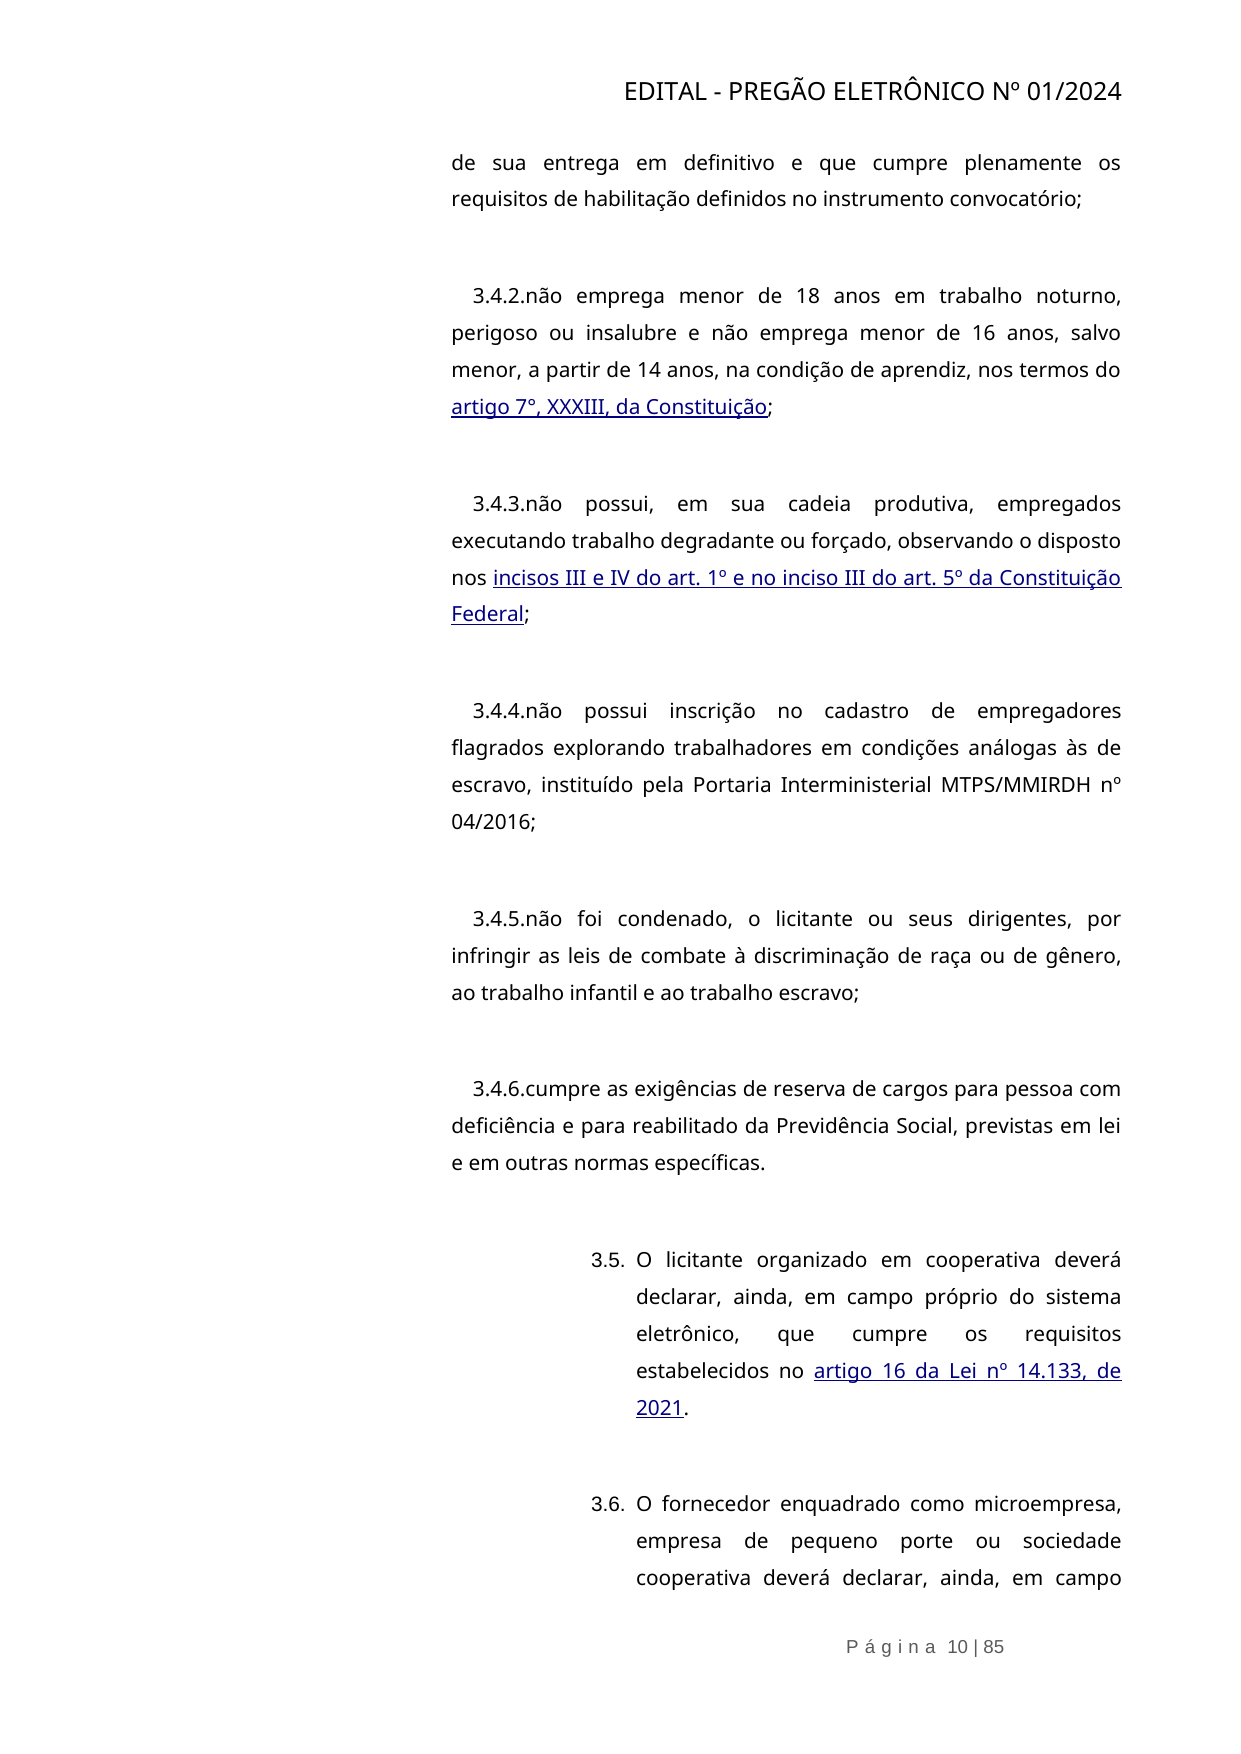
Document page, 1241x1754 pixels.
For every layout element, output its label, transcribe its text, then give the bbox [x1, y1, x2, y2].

list não possui, em sua cadeia produtiva, empregados executando trabalho degradante ou forçado, observando o disposto nos incisos III e IV do art. 1º e no inciso III do art. 5º da Constituição Federal; [399, 489, 1122, 628]
list não foi condenado, o licitante ou seus dirigentes, por infringir as leis de combate à discriminação de raça ou de gênero, ao trabalho infantil e ao trabalho escravo; [399, 904, 1122, 1006]
list O licitante organizado em cooperativa deverá declarar, ainda, em campo próprio do sistema eletrônico, que cumpre os requisitos estabelecidos no artigo 16 da Lei nº 14.133, de 2021. [591, 1245, 1122, 1421]
list cumpre as exigências de reserva de cargos para pessoa com deficiência e para reabilitado da Previdência Social, previstas em lei e em outras normas específicas. [399, 1074, 1122, 1177]
list não possui inscrição no cadastro de empregadores flagrados explorando trabalhadores em condições análogas às de escravo, instituído pela Portaria Interministerial MTPS/MMIRDH nº 04/2016; [399, 696, 1122, 836]
list O fornecedor enquadrado como microempresa, empresa de pequeno porte ou sociedade cooperativa deverá declarar, ainda, em campo [591, 1489, 1122, 1592]
list de sua entrega em definitivo e que cumpre plenamente os requisitos de habilitação definidos no instrumento convocatório; [399, 148, 1122, 213]
list não emprega menor de 18 anos em trabalho noturno, perigoso ou insalubre e não emprega menor de 16 anos, salvo menor, a partir de 14 anos, na condição de aprendiz, nos termos do artigo 7°, XXXIII, da Constituição; [399, 281, 1122, 421]
